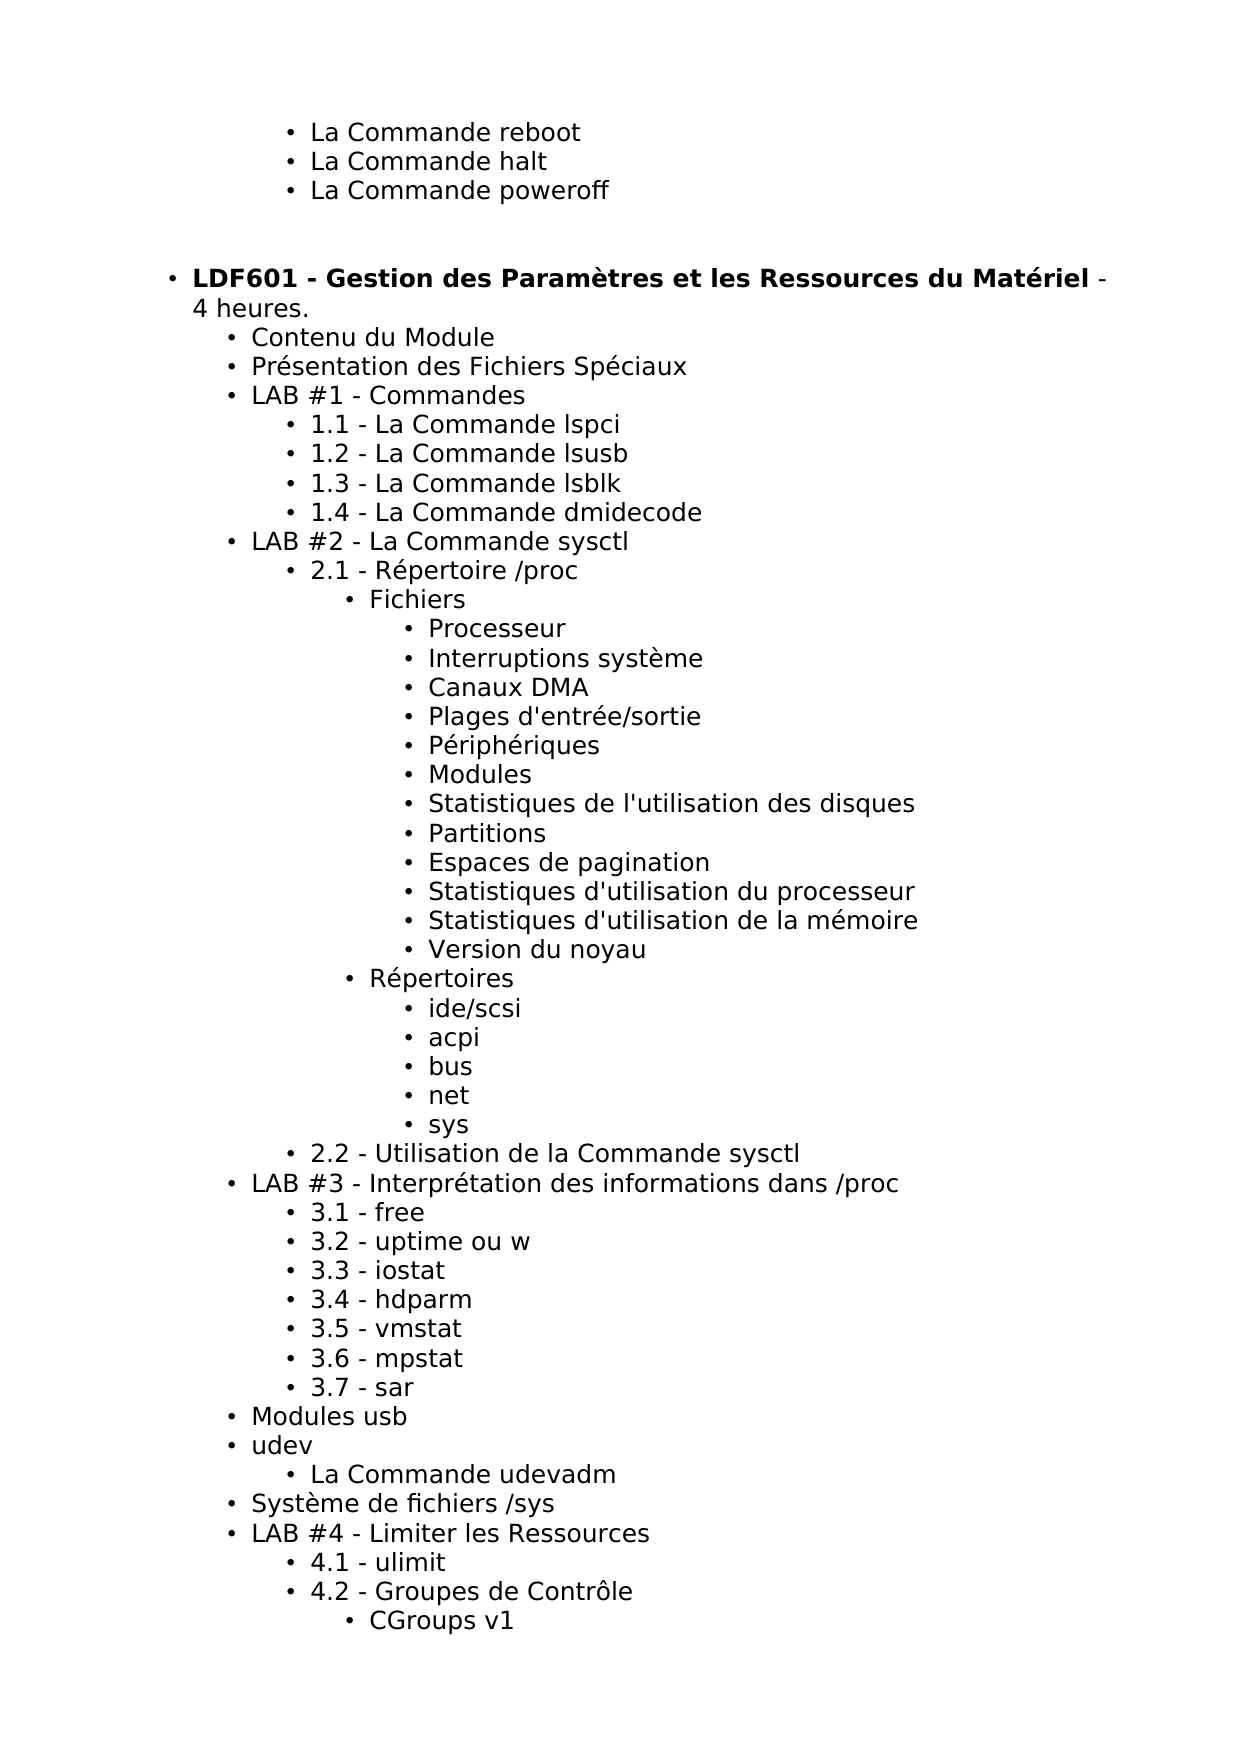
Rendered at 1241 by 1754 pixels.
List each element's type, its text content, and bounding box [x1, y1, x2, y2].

list 3.4 - hdparm [295, 1285, 1122, 1314]
list 2.2 - Utilisation de la Commande sysctl [295, 1139, 1122, 1169]
list Modules usb [236, 1402, 1122, 1431]
list Fichiers [354, 585, 1122, 614]
list Modules [413, 760, 1122, 789]
list 1.3 - La Commande lsblk [295, 469, 1122, 498]
list Processeur [413, 614, 1122, 644]
list Plages d'entrée/sortie [413, 702, 1122, 731]
list bus [413, 1052, 1122, 1081]
list Interruptions système [413, 644, 1122, 673]
list Système de fichiers /sys [236, 1489, 1122, 1519]
list La Commande halt [295, 147, 1122, 176]
list 1.4 - La Commande dmidecode [295, 498, 1122, 527]
list 4.2 - Groupes de Contrôle [295, 1577, 1122, 1606]
list 3.5 - vmstat [295, 1314, 1122, 1344]
list 3.6 - mpstat [295, 1344, 1122, 1373]
list Canaux DMA [413, 673, 1122, 702]
list Statistiques d'utilisation de la mémoire [413, 906, 1122, 935]
list acpi [413, 1023, 1122, 1052]
list 1.1 - La Commande lspci [295, 410, 1122, 439]
list Partitions [413, 819, 1122, 848]
list ide/scsi [413, 994, 1122, 1023]
list 4.1 - ulimit [295, 1548, 1122, 1577]
list 1.2 - La Commande lsusb [295, 439, 1122, 469]
list LAB #4 - Limiter les Ressources [236, 1519, 1122, 1548]
list sys [413, 1110, 1122, 1139]
list udev [236, 1431, 1122, 1460]
list net [413, 1081, 1122, 1110]
list La Commande poweroff [295, 176, 1122, 206]
list La Commande reboot [295, 118, 1122, 147]
list Version du noyau [413, 935, 1122, 964]
list Contenu du Module [236, 323, 1122, 352]
list 2.1 - Répertoire /proc [295, 556, 1122, 585]
list LAB #3 - Interprétation des informations dans /proc [236, 1169, 1122, 1198]
list 3.2 - uptime ou w [295, 1227, 1122, 1256]
list La Commande udevadm [295, 1460, 1122, 1489]
list Périphériques [413, 731, 1122, 760]
list 3.7 - sar [295, 1373, 1122, 1402]
list LAB #2 - La Commande sysctl [236, 527, 1122, 556]
list 3.3 - iostat [295, 1256, 1122, 1285]
list Statistiques d'utilisation du processeur [413, 877, 1122, 906]
list Répertoires [354, 964, 1122, 994]
list 3.1 - free [295, 1198, 1122, 1227]
list Espaces de pagination [413, 848, 1122, 877]
list LDF601 - Gestion des Paramètres et les Ressources du Matériel - 4 heures. [177, 264, 1122, 323]
list Statistiques de l'utilisation des disques [413, 789, 1122, 819]
list LAB #1 - Commandes [236, 381, 1122, 410]
list CGroups v1 [354, 1606, 1122, 1635]
list Présentation des Fichiers Spéciaux [236, 352, 1122, 381]
